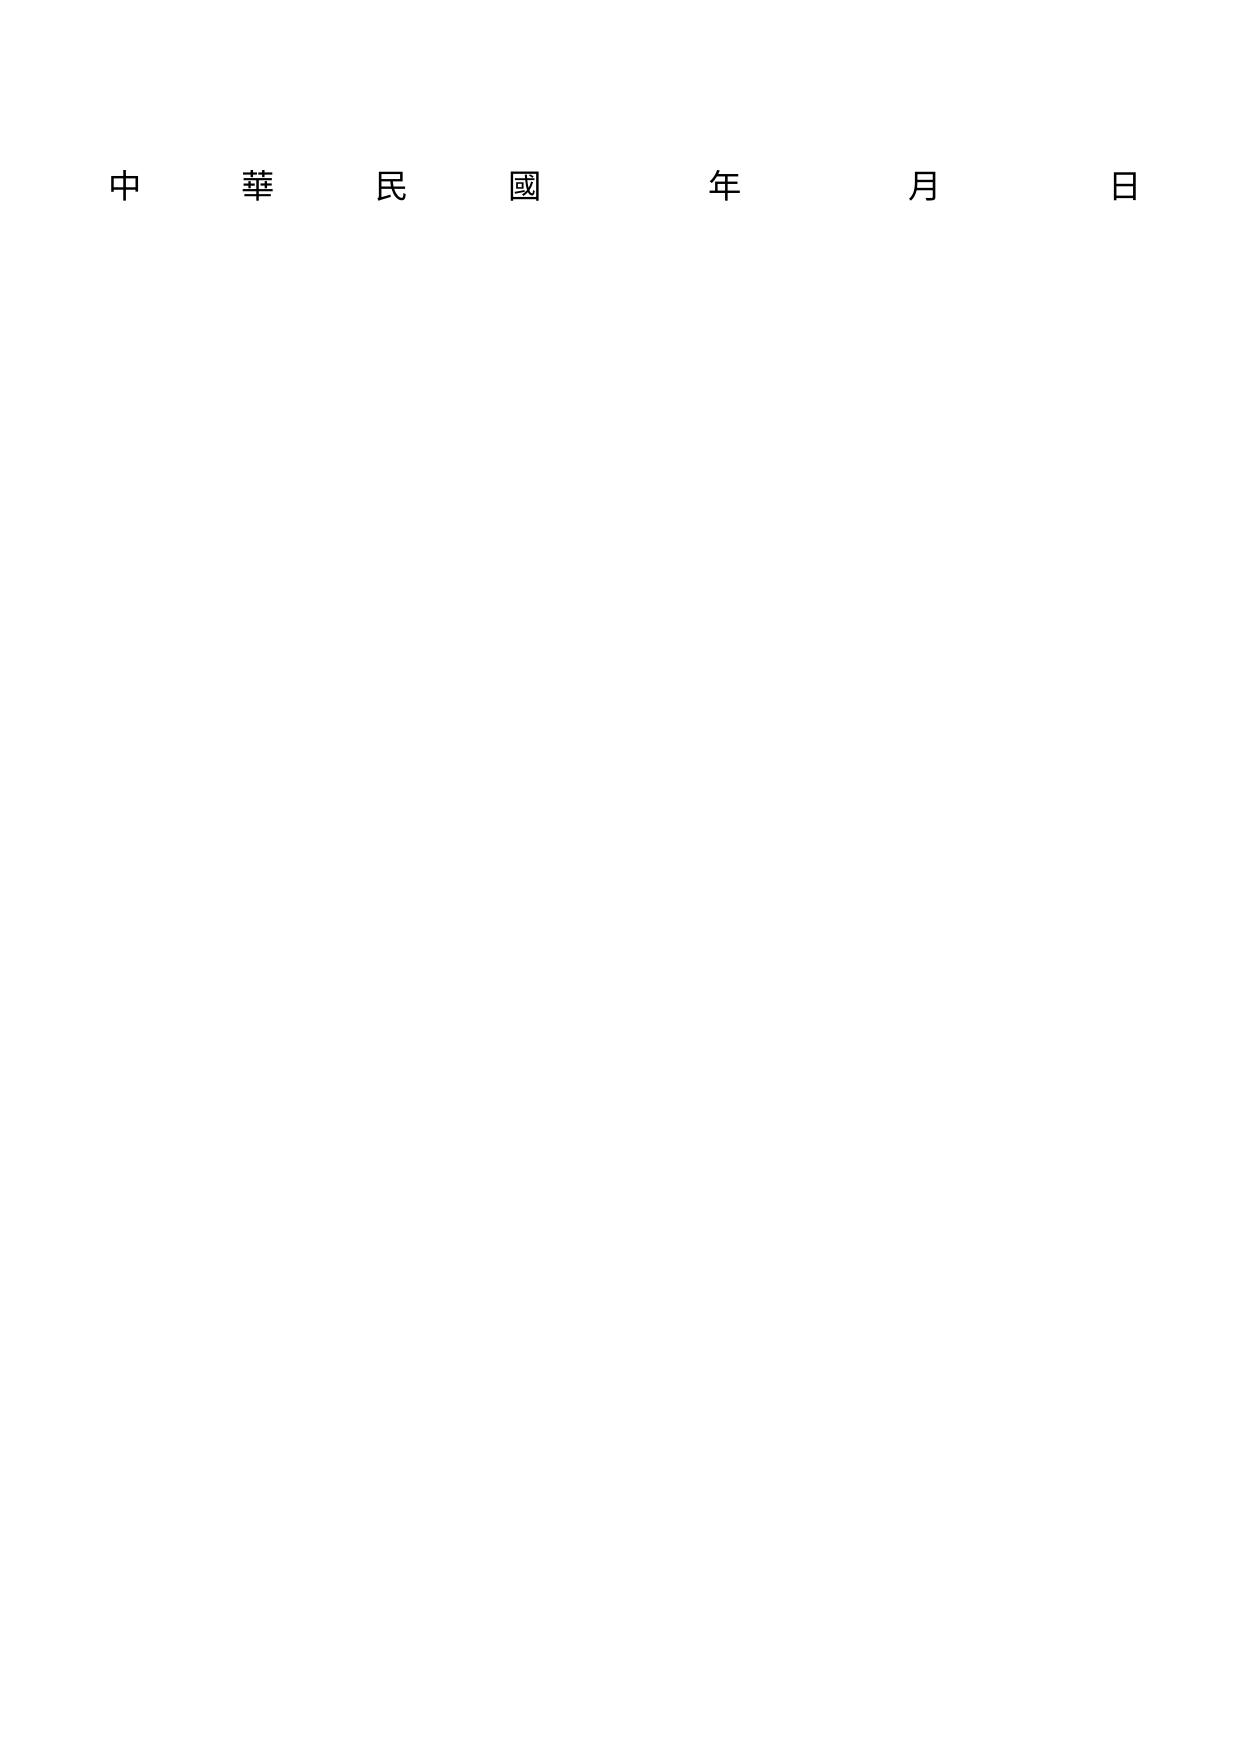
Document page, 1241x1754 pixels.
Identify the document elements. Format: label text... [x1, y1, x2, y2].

text 中 華 民 國 年 月 日 [108, 160, 1158, 208]
